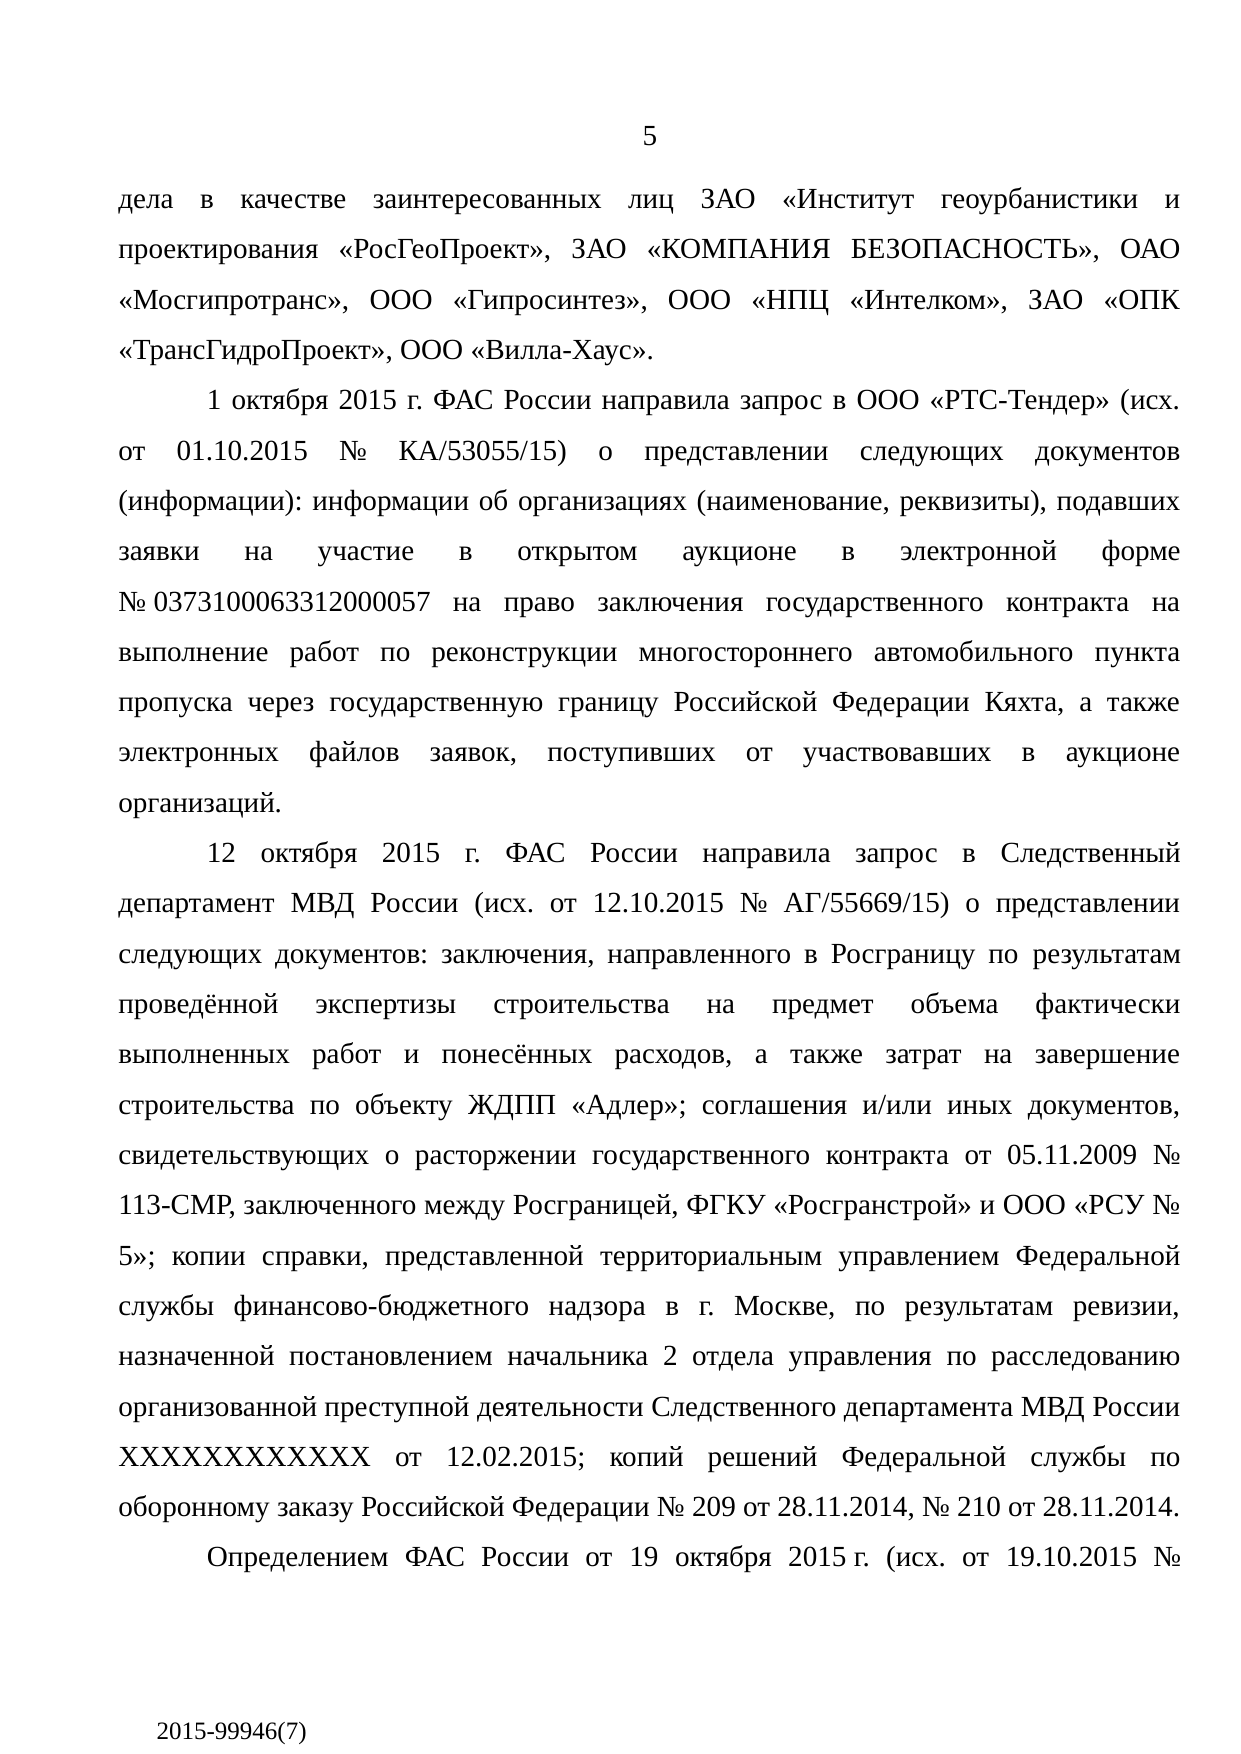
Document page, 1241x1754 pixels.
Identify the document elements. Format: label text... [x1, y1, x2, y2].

text 12 октября 2015 г. ФАС России направила запрос в Следственный департамент МВД России (исх. от 12.10.2015 № АГ/55669/15) о представлении следующих документов: заключения, направленного в Росграницу по результатам проведённой экспертизы строительства на предмет объема фактически выполненных работ и понесённых расходов, а также затрат на завершение строительства по объекту ЖДПП «Адлер»; соглашения и/или иных документов, свидетельствующих о расторжении государственного контракта от 05.11.2009 № 113-СМР, заключенного между Росграницей, ФГКУ «Росгранстрой» и ООО «РСУ № 5»; копии справки, представленной территориальным управлением Федеральной службы финансово-бюджетного надзора в г. Москве, по результатам ревизии, назначенной постановлением начальника 2 отдела управления по расследованию организованной преступной деятельности Следственного департамента МВД России XXXXXXXXXXXX от 12.02.2015; копий решений Федеральной службы по оборонному заказу Российской Федерации № 209 от 28.11.2014, № 210 от 28.11.2014. [118, 835, 1181, 1523]
text 1 октября 2015 г. ФАС России направила запрос в ООО «РТС-Тендер» (исх. от 01.10.2015 № КА/53055/15) о представлении следующих документов (информации): информации об организациях (наименование, реквизиты), подавших заявки на участие в открытом аукционе в электронной форме № 0373100063312000057 на право заключения государственного контракта на выполнение работ по реконструкции многостороннего автомобильного пункта пропуска через государственную границу Российской Федерации Кяхта, а также электронных файлов заявок, поступивших от участвовавших в аукционе организаций. [118, 382, 1181, 818]
text дела в качестве заинтересованных лиц ЗАО «Институт геоурбанистики и проектирования «РосГеоПроект», ЗАО «КОМПАНИЯ БЕЗОПАСНОСТЬ», ОАО «Мосгипротранс», ООО «Гипросинтез», ООО «НПЦ «Интелком», ЗАО «ОПК «ТрансГидроПроект», ООО «Вилла-Хаус». [118, 181, 1181, 366]
text Определением ФАС России от 19 октября 2015 г. (исх. от 19.10.2015 № [118, 1539, 1181, 1573]
